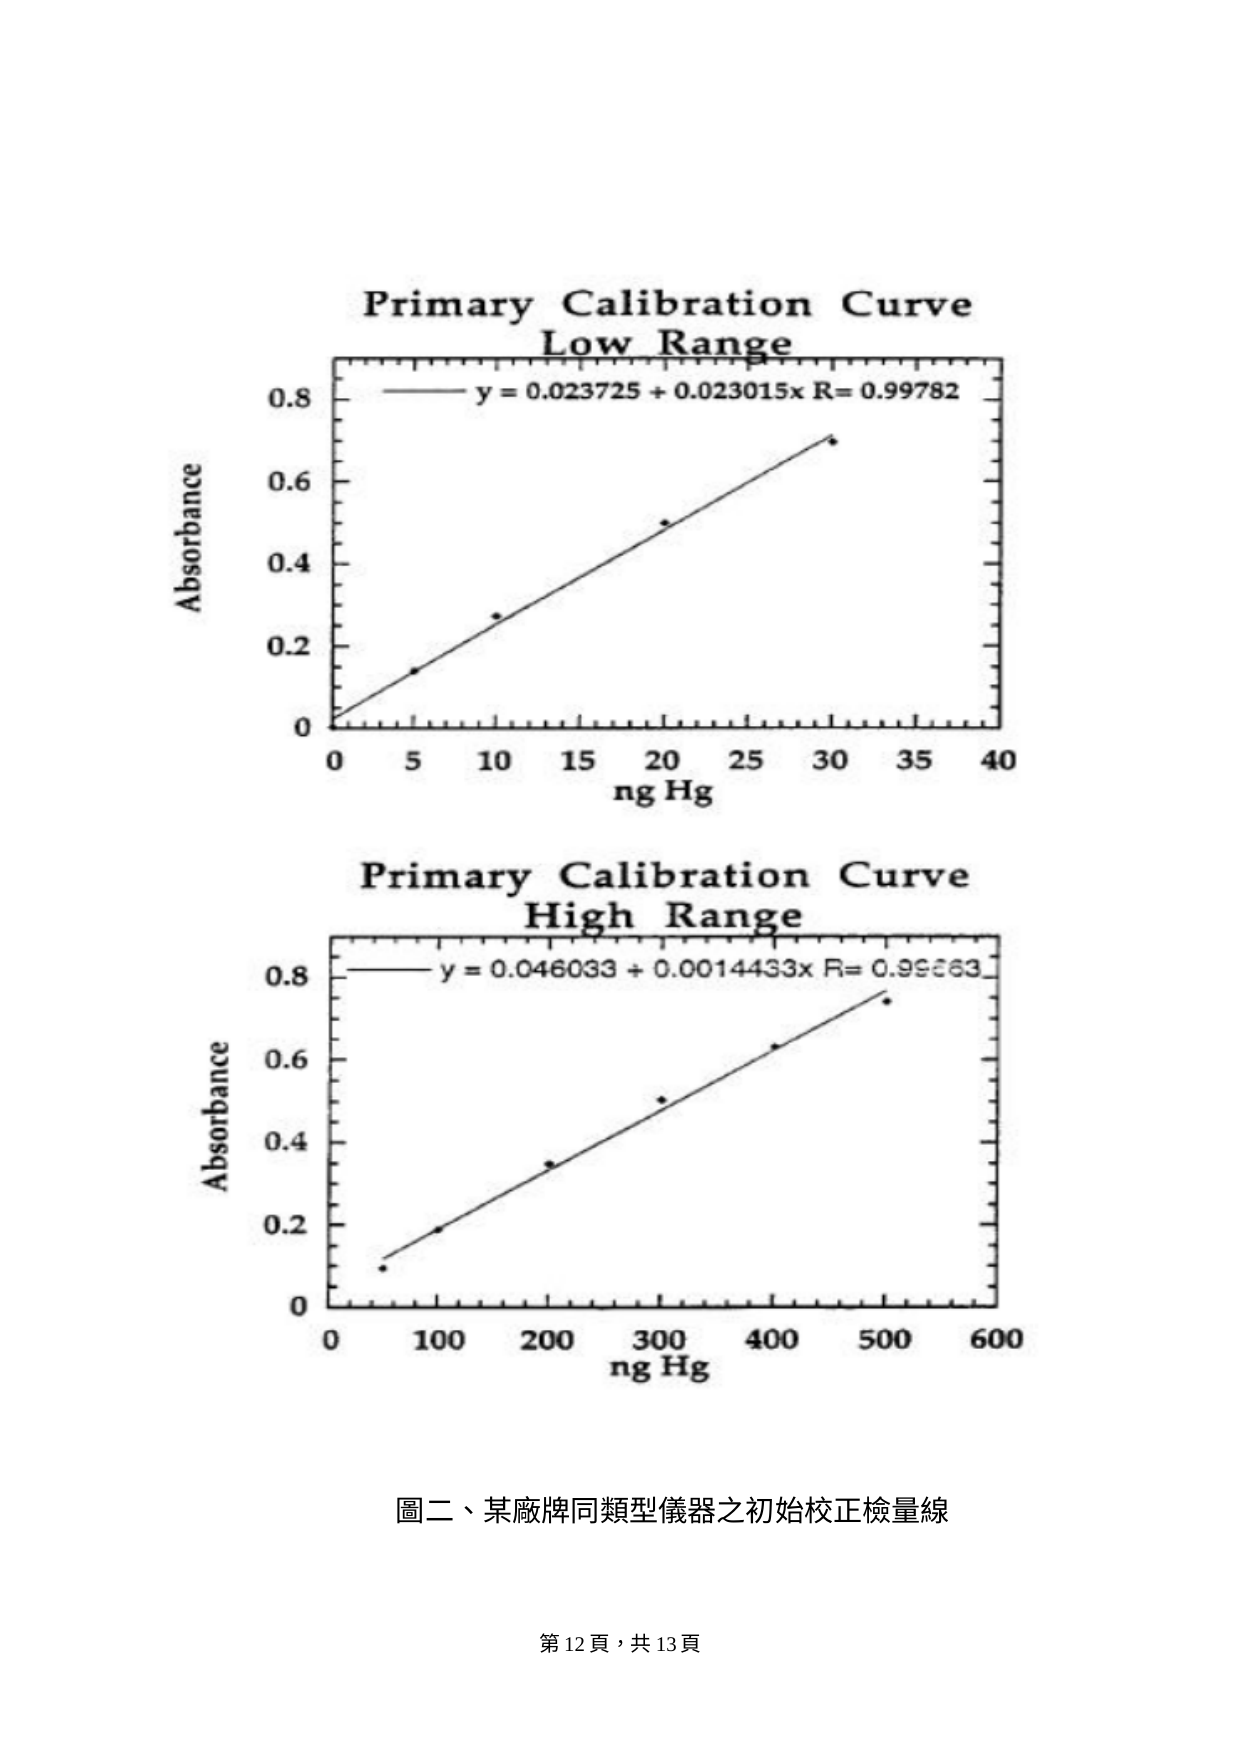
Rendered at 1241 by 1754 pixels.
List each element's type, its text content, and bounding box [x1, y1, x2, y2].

text 圖二、某廠牌同類型儀器之初始校正檢量線 [148, 1436, 1092, 1546]
